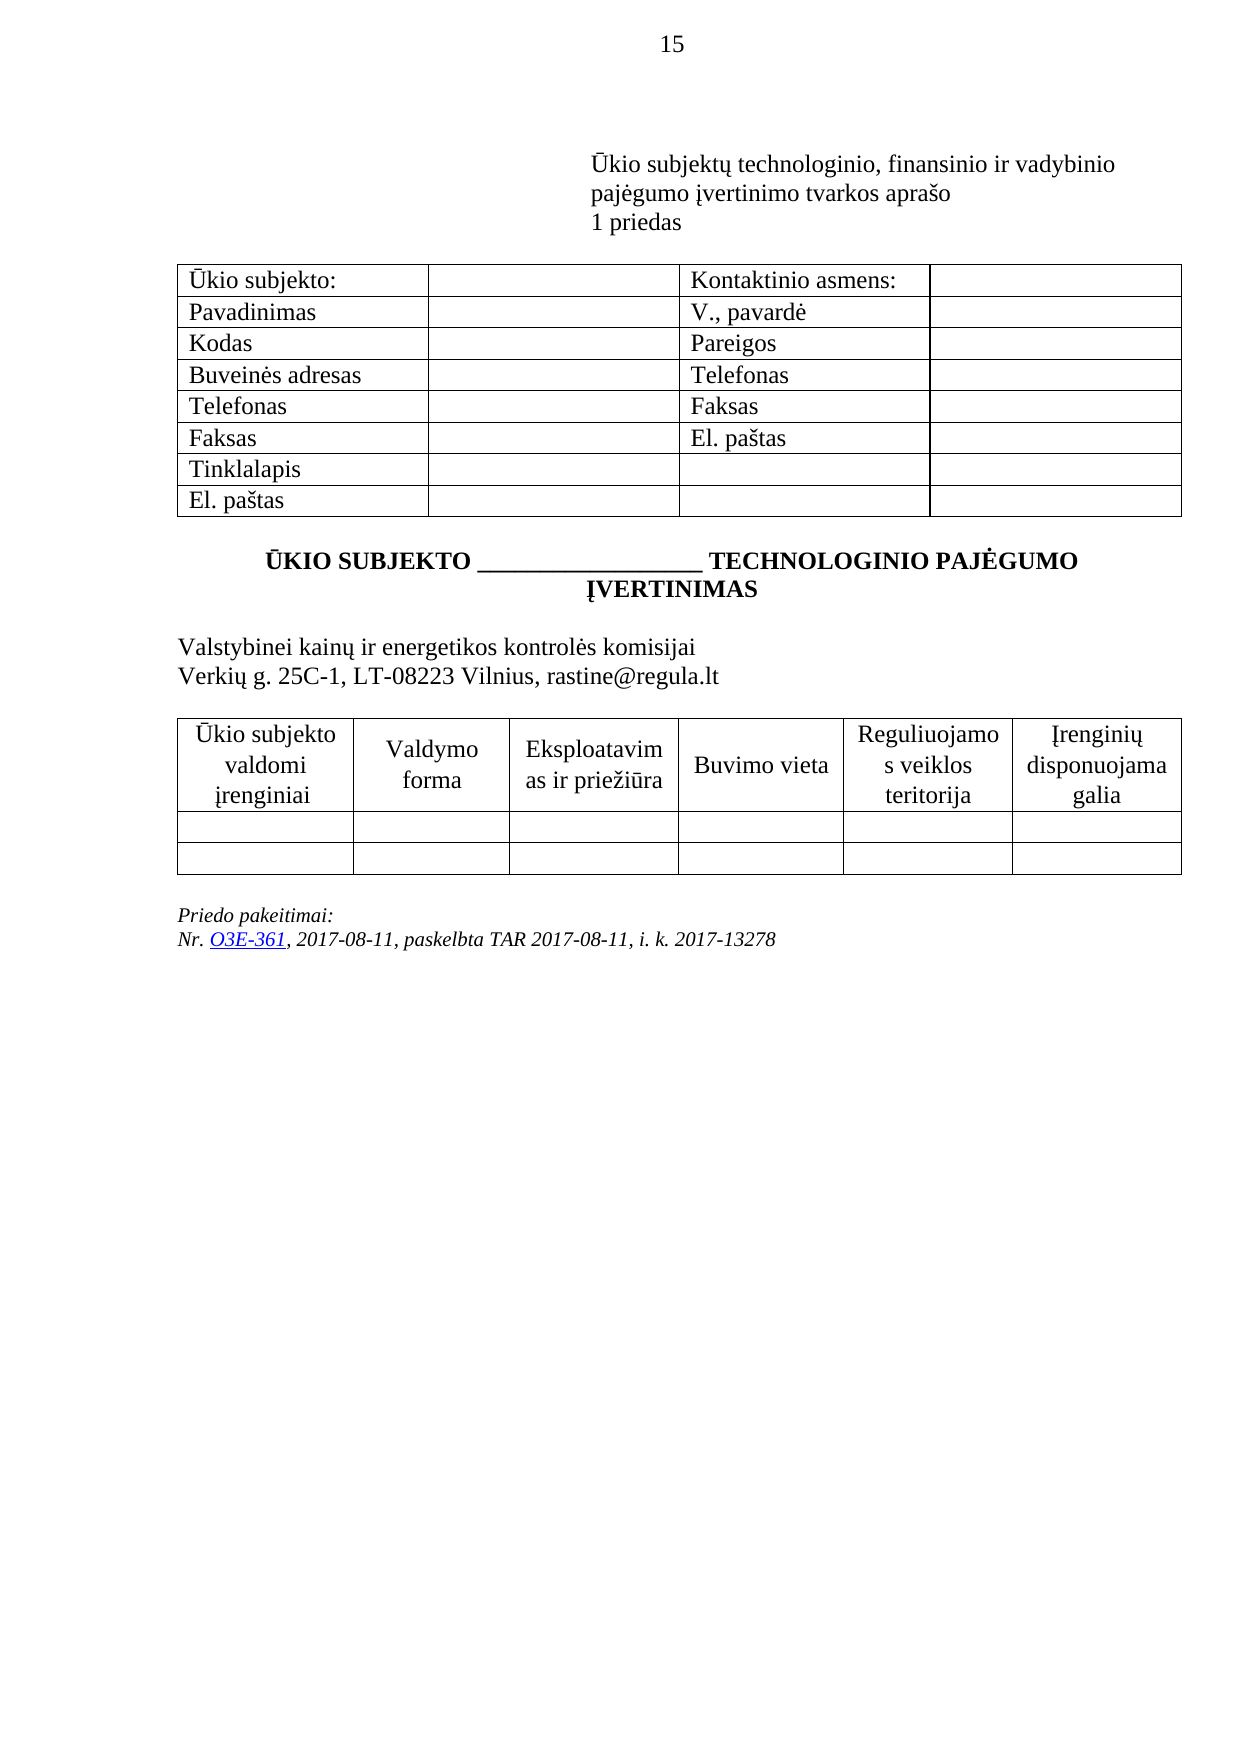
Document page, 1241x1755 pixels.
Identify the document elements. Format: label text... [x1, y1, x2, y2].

text ŪKIO SUBJEKTO __________________ TECHNOLOGINIO PAJĖGUMO ĮVERTINIMAS [177, 546, 1167, 603]
table_cell Buveinės adresas [178, 360, 428, 390]
table_cell [844, 843, 1012, 873]
table_cell [510, 843, 678, 873]
table_cell [680, 486, 929, 516]
table_header Ūkio subjekto valdomi įrenginiai [178, 719, 353, 811]
table_cell El. paštas [680, 423, 929, 453]
table_cell [680, 454, 929, 484]
table_header Valdymo forma [354, 719, 509, 811]
table_cell [354, 812, 509, 842]
table_header Eksploatavimas ir priežiūra [510, 719, 678, 811]
table_cell [931, 297, 1181, 327]
table_header Kontaktinio asmens: [680, 265, 929, 296]
text Verkių g. 25C-1, LT-08223 Vilnius, rastine@regula.lt [177, 661, 1167, 689]
table_cell [931, 423, 1181, 453]
table_cell [931, 454, 1181, 484]
table_cell [429, 454, 679, 484]
table_cell [1013, 843, 1181, 873]
table_cell [931, 360, 1181, 390]
table_cell [429, 423, 679, 453]
table_header Įrenginių disponuojama galia [1013, 719, 1181, 811]
table_cell [510, 812, 678, 842]
table_cell [429, 391, 679, 422]
table_cell [429, 328, 679, 359]
table_cell [679, 843, 843, 873]
table_cell [679, 812, 843, 842]
table_cell [178, 812, 353, 842]
table_cell Pareigos [680, 328, 929, 359]
table_cell El. paštas [178, 486, 428, 516]
text Ūkio subjektų technologinio, finansinio ir vadybinio [591, 149, 1167, 178]
table_cell [844, 812, 1012, 842]
table_header Buvimo vieta [679, 719, 843, 811]
table_cell [178, 843, 353, 873]
table_cell [429, 486, 679, 516]
table_cell [931, 328, 1181, 359]
table_cell Telefonas [680, 360, 929, 390]
table_cell Faksas [178, 423, 428, 453]
text Priedo pakeitimai: [177, 903, 1167, 927]
table_cell [354, 843, 509, 873]
table_header Ūkio subjekto: [178, 265, 428, 296]
text 1 priedas [591, 207, 1167, 236]
text pajėgumo įvertinimo tvarkos aprašo [591, 178, 1167, 207]
table_cell Telefonas [178, 391, 428, 422]
table_cell Kodas [178, 328, 428, 359]
table_cell [429, 360, 679, 390]
table_header Reguliuojamos veiklos teritorija [844, 719, 1012, 811]
text Valstybinei kainų ir energetikos kontrolės komisijai [177, 632, 1167, 661]
table_cell Pavadinimas [178, 297, 428, 327]
table_header [931, 265, 1181, 296]
table_cell V., pavardė [680, 297, 929, 327]
text Nr. O3E-361, 2017-08-11, paskelbta TAR 2017-08-11, i. k. 2017-13278 [177, 927, 1167, 951]
table_header [429, 265, 679, 296]
table_cell [1013, 812, 1181, 842]
table_cell Tinklalapis [178, 454, 428, 484]
table_cell Faksas [680, 391, 929, 422]
table_cell [931, 391, 1181, 422]
table_cell [429, 297, 679, 327]
table_cell [931, 486, 1181, 516]
